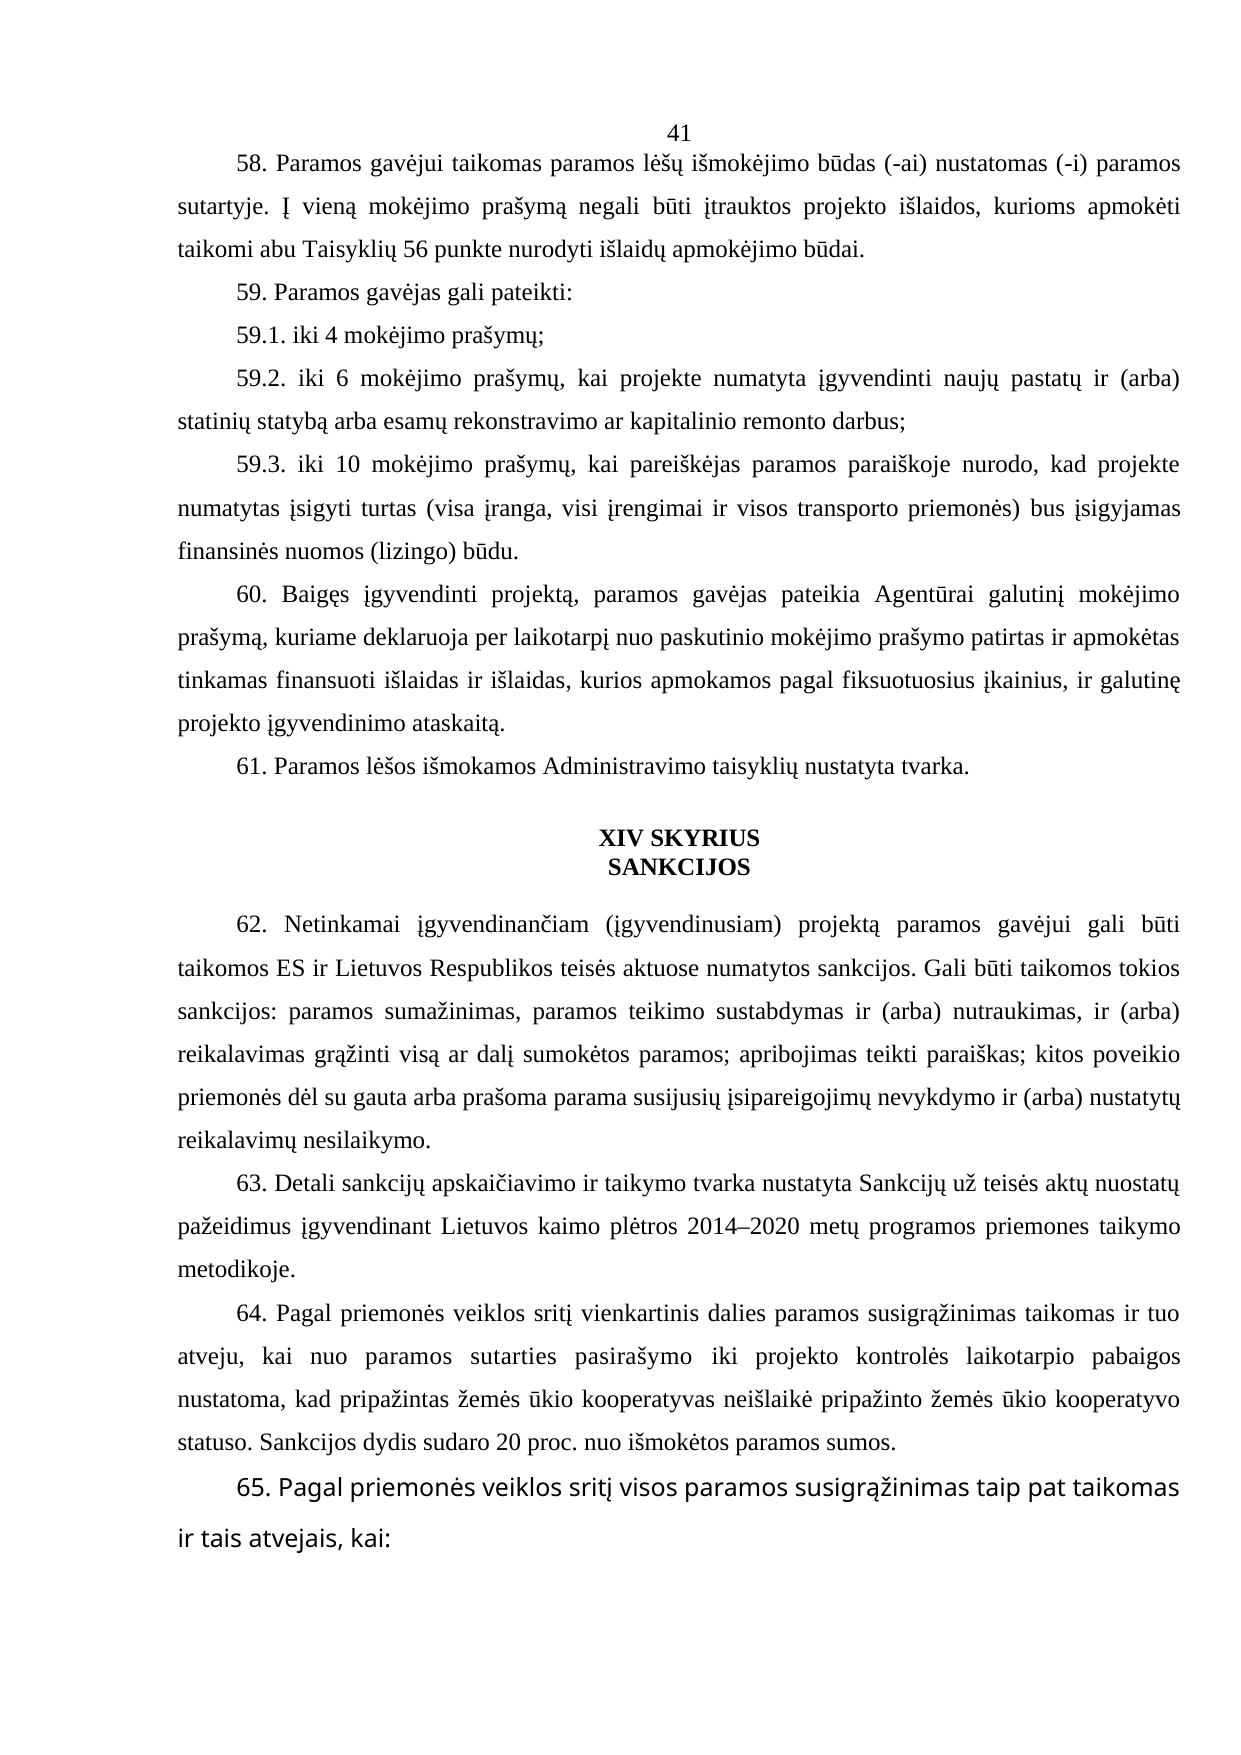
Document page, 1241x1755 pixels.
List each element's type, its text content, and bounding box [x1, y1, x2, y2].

text 60. Baigęs įgyvendinti projektą, paramos gavėjas pateikia Agentūrai galutinį mokėjimo prašymą, kuriame deklaruoja per laikotarpį nuo paskutinio mokėjimo prašymo patirtas ir apmokėtas tinkamas finansuoti išlaidas ir išlaidas, kurios apmokamos pagal fiksuotuosius įkainius, ir galutinę projekto įgyvendinimo ataskaitą. [177, 579, 1181, 737]
text 59. Paramos gavėjas gali pateikti: [177, 277, 1181, 306]
text 59.2. iki 6 mokėjimo prašymų, kai projekte numatyta įgyvendinti naujų pastatų ir (arba) statinių statybą arba esamų rekonstravimo ar kapitalinio remonto darbus; [177, 363, 1181, 435]
text XIV SKYRIUS [177, 823, 1181, 852]
text 62. Netinkamai įgyvendinančiam (įgyvendinusiam) projektą paramos gavėjui gali būti taikomos ES ir Lietuvos Respublikos teisės aktuose numatytos sankcijos. Gali būti taikomos tokios sankcijos: paramos sumažinimas, paramos teikimo sustabdymas ir (arba) nutraukimas, ir (arba) reikalavimas grąžinti visą ar dalį sumokėtos paramos; apribojimas teikti paraiškas; kitos poveikio priemonės dėl su gauta arba prašoma parama susijusių įsipareigojimų nevykdymo ir (arba) nustatytų reikalavimų nesilaikymo. [177, 909, 1181, 1154]
text 65. Pagal priemonės veiklos sritį visos paramos susigrąžinimas taip pat taikomas ir tais atvejais, kai: [177, 1470, 1181, 1555]
text 59.3. iki 10 mokėjimo prašymų, kai pareiškėjas paramos paraiškoje nurodo, kad projekte numatytas įsigyti turtas (visa įranga, visi įrengimai ir visos transporto priemonės) bus įsigyjamas finansinės nuomos (lizingo) būdu. [177, 449, 1181, 564]
text 61. Paramos lėšos išmokamos Administravimo taisyklių nustatyta tvarka. [177, 751, 1181, 780]
text 59.1. iki 4 mokėjimo prašymų; [177, 320, 1181, 349]
text 64. Pagal priemonės veiklos sritį vienkartinis dalies paramos susigrąžinimas taikomas ir tuo atveju, kai nuo paramos sutarties pasirašymo iki projekto kontrolės laikotarpio pabaigos nustatoma, kad pripažintas žemės ūkio kooperatyvas neišlaikė pripažinto žemės ūkio kooperatyvo statuso. Sankcijos dydis sudaro 20 proc. nuo išmokėtos paramos sumos. [177, 1298, 1181, 1456]
text 58. Paramos gavėjui taikomas paramos lėšų išmokėjimo būdas (-ai) nustatomas (-i) paramos sutartyje. Į vieną mokėjimo prašymą negali būti įtrauktos projekto išlaidos, kurioms apmokėti taikomi abu Taisyklių 56 punkte nurodyti išlaidų apmokėjimo būdai. [177, 148, 1181, 263]
text SANKCIJOS [177, 852, 1181, 881]
text 63. Detali sankcijų apskaičiavimo ir taikymo tvarka nustatyta Sankcijų už teisės aktų nuostatų pažeidimus įgyvendinant Lietuvos kaimo plėtros 2014–2020 metų programos priemones taikymo metodikoje. [177, 1168, 1181, 1283]
